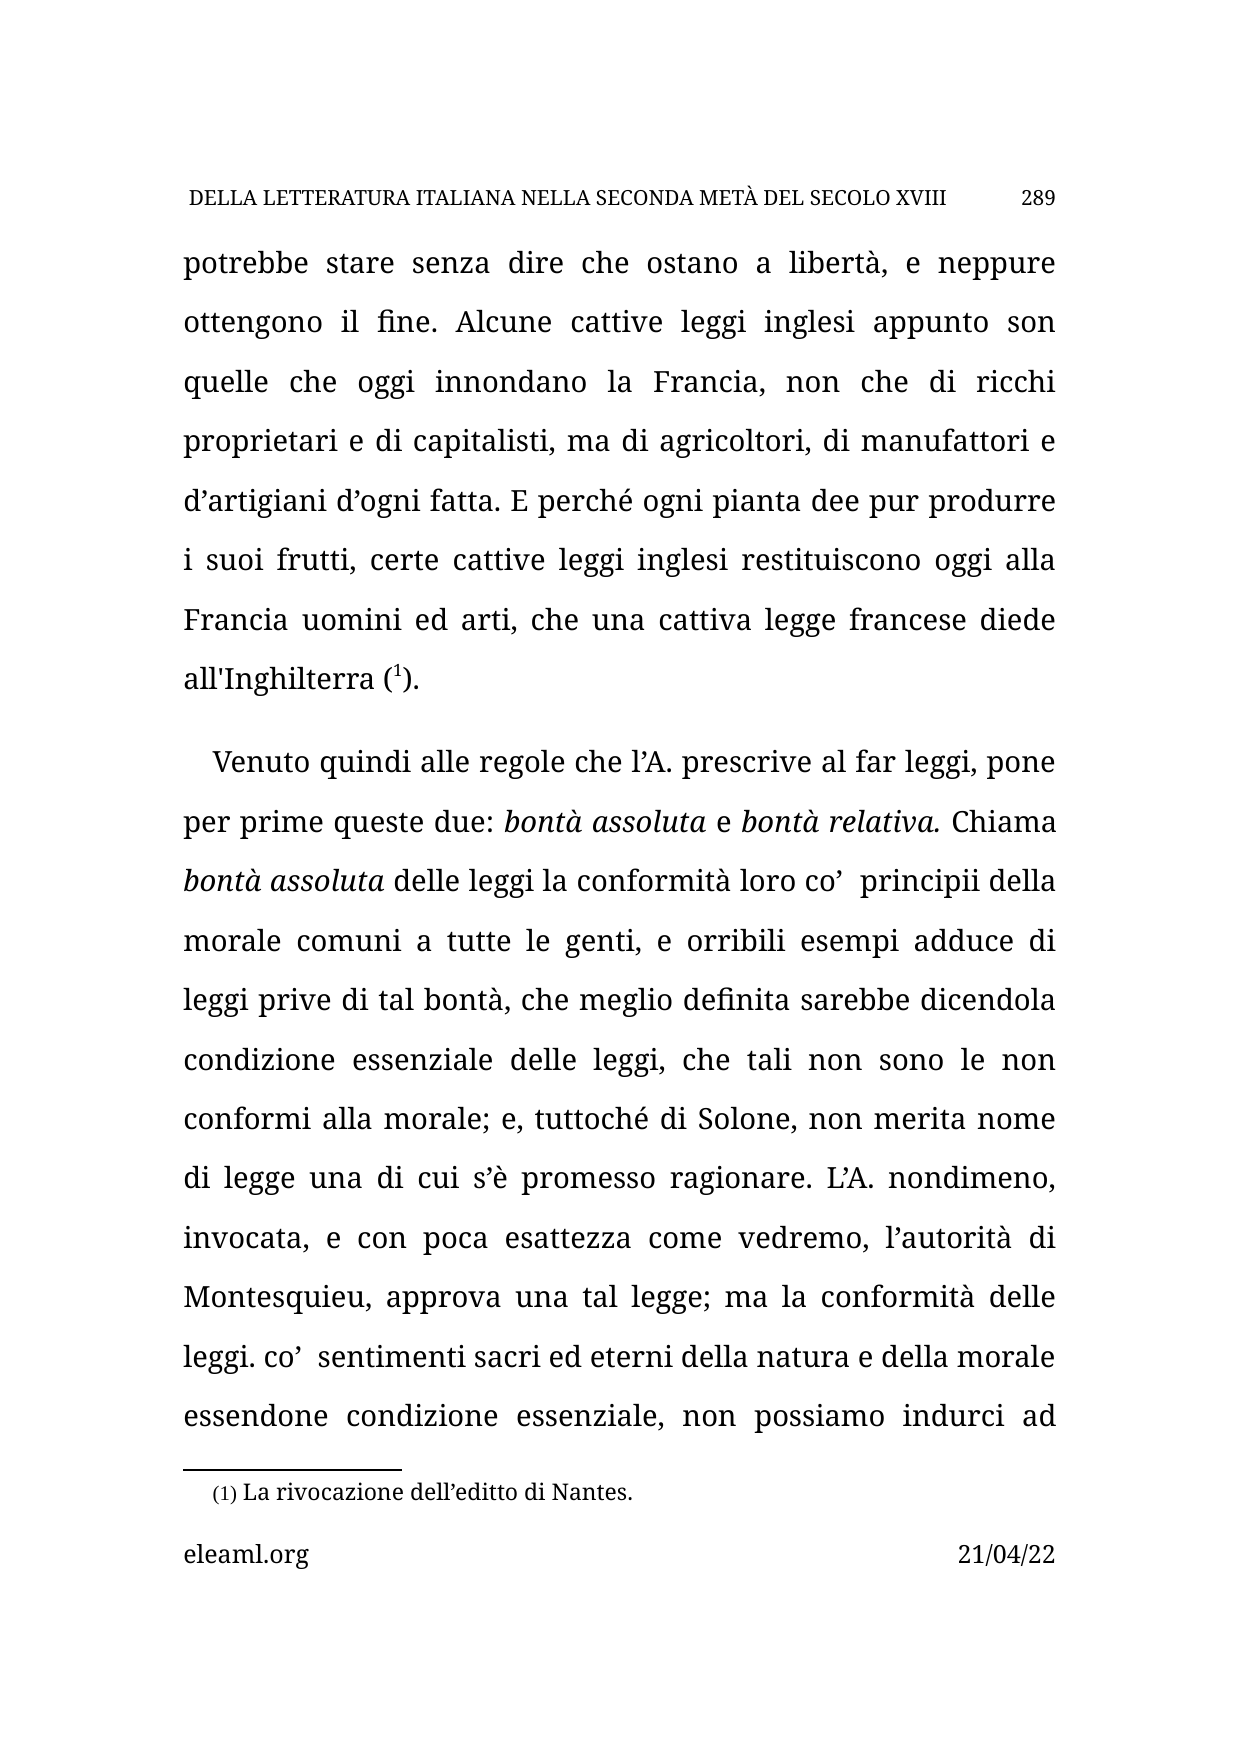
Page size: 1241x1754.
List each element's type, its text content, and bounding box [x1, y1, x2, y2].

text Venuto quindi alle regole che l’A. prescrive al far leggi, pone per prime queste due: bontà assoluta e bontà relativa. Chiama bontà assoluta delle leggi la conformità loro co’ principii della morale comuni a tutte le genti, e orribili esempi adduce di leggi prive di tal bontà, che meglio definita sarebbe dicendola condizione essenziale delle leggi, che tali non sono le non conformi alla morale; e, tuttoché di Solone, non merita nome di legge una di cui s’è promesso ragionare. L’A. nondimeno, invocata, e con poca esattezza come vedremo, l’autorità di Montesquieu, approva una tal legge; ma la conformità delle leggi. co’ sentimenti sacri ed eterni della natura e della morale essendone condizione essenziale, non possiamo indurci ad [183, 741, 1057, 1435]
text La rivocazione dell’editto di Nantes. [183, 1476, 1057, 1507]
text potrebbe stare senza dire che ostano a libertà, e neppure ottengono il fine. Alcune cattive leggi inglesi appunto son quelle che oggi innondano la Francia, non che di ricchi proprietari e di capitalisti, ma di agricoltori, di manufattori e d’artigiani d’ogni fatta. E perché ogni pianta dee pur produrre i suoi frutti, certe cattive leggi inglesi restituiscono oggi alla Francia uomini ed arti, che una cattiva legge francese diede all'Inghilterra (). [183, 242, 1057, 698]
